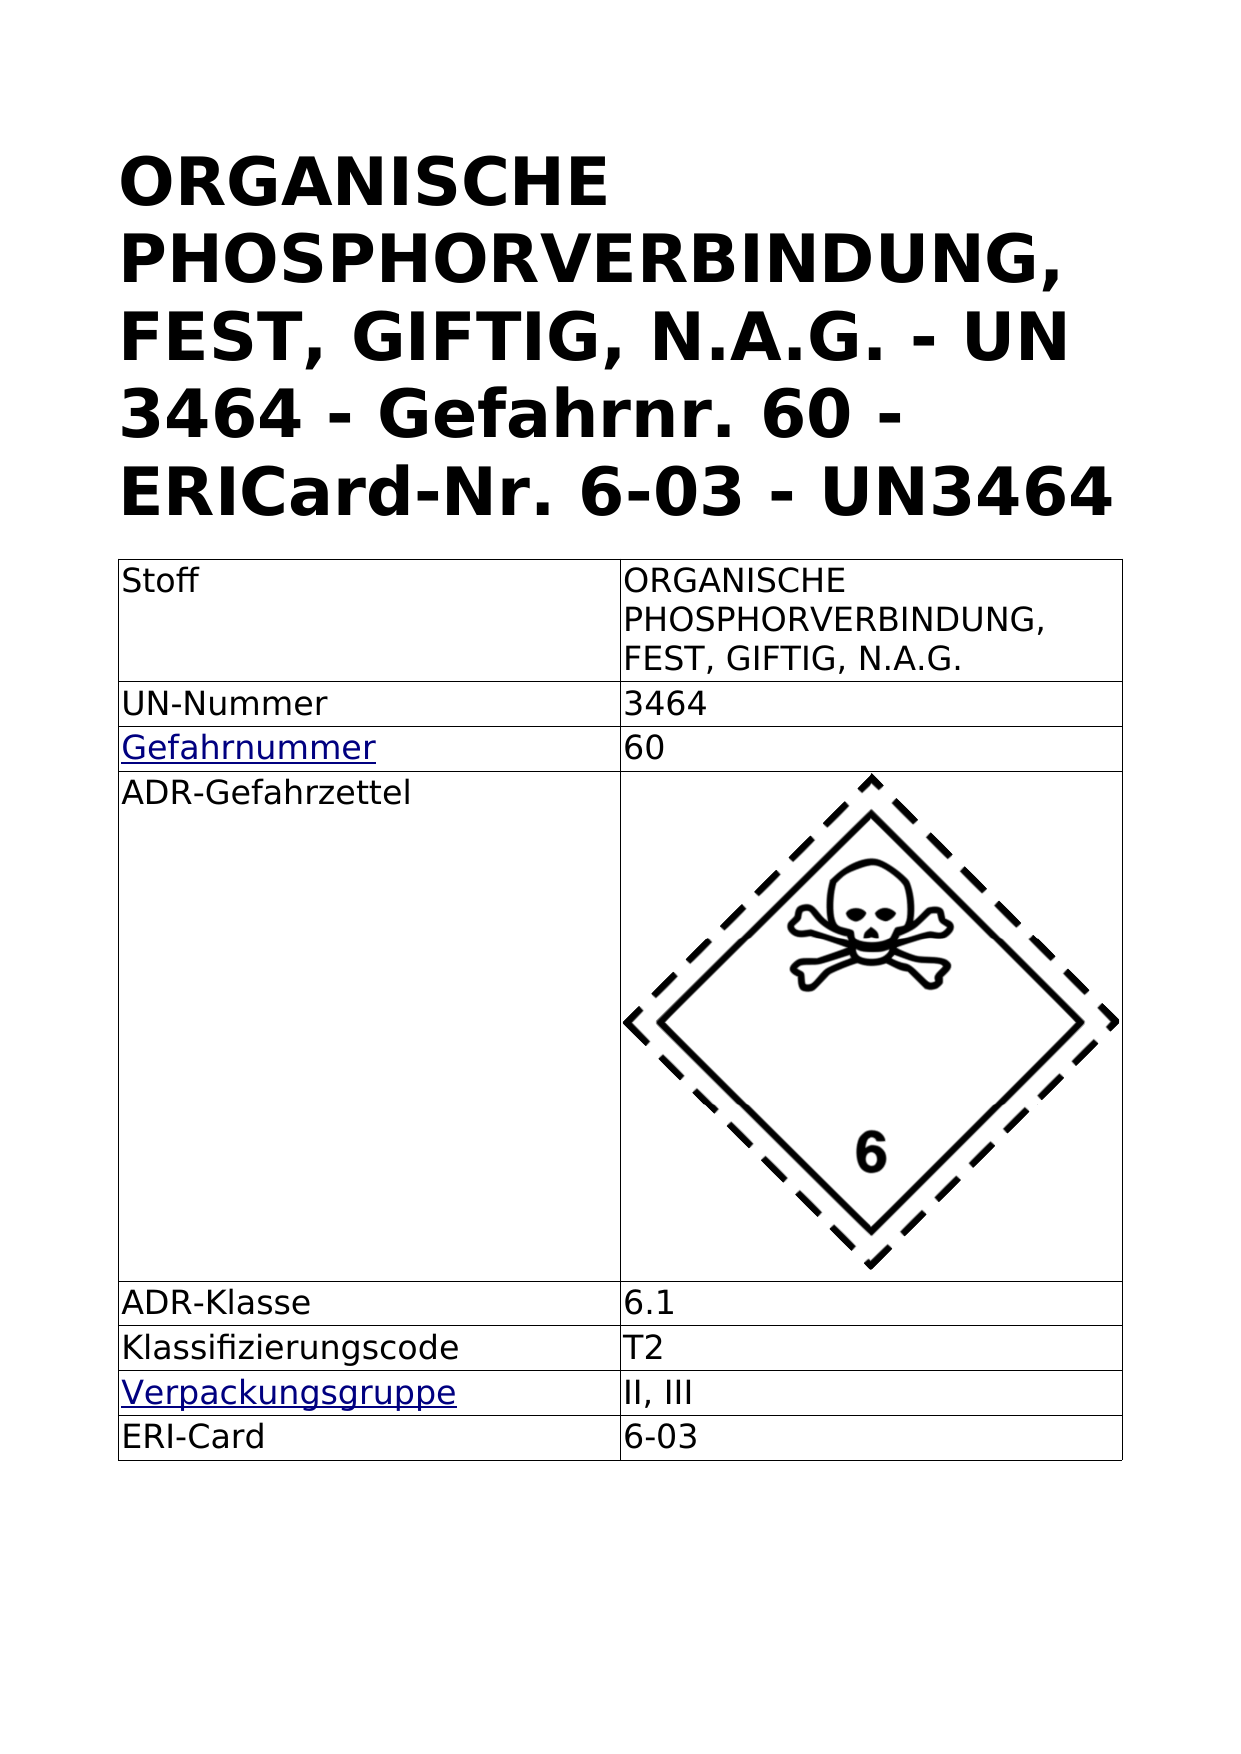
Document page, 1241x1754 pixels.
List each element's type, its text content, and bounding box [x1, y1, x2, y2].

table_cell Klassifizierungscode [119, 1326, 620, 1370]
table_cell Gefahrnummer [119, 727, 620, 771]
table_cell 3464 [621, 682, 1122, 726]
table_cell ADR-Gefahrzettel [119, 772, 620, 1281]
table_cell II, III [621, 1371, 1122, 1415]
table_header ORGANISCHE PHOSPHORVERBINDUNG, FEST, GIFTIG, N.A.G. [621, 560, 1122, 681]
table_cell ERI-Card [119, 1416, 620, 1460]
table_cell T2 [621, 1326, 1122, 1370]
picture [622, 773, 1120, 1270]
subtitle ORGANISCHE PHOSPHORVERBINDUNG, FEST, GIFTIG, N.A.G. - UN 3464 - Gefahrnr. 60 - ERICard-Nr. 6-03 - UN3464 [118, 143, 1122, 531]
table_cell 6.1 [621, 1282, 1122, 1325]
table_cell 6-03 [621, 1416, 1122, 1460]
table_cell ADR-Klasse [119, 1282, 620, 1325]
table_header Stoff [119, 560, 620, 681]
table_cell 60 [621, 727, 1122, 771]
table_cell UN-Nummer [119, 682, 620, 726]
table_cell Verpackungsgruppe [119, 1371, 620, 1415]
table_cell [621, 772, 1122, 1281]
